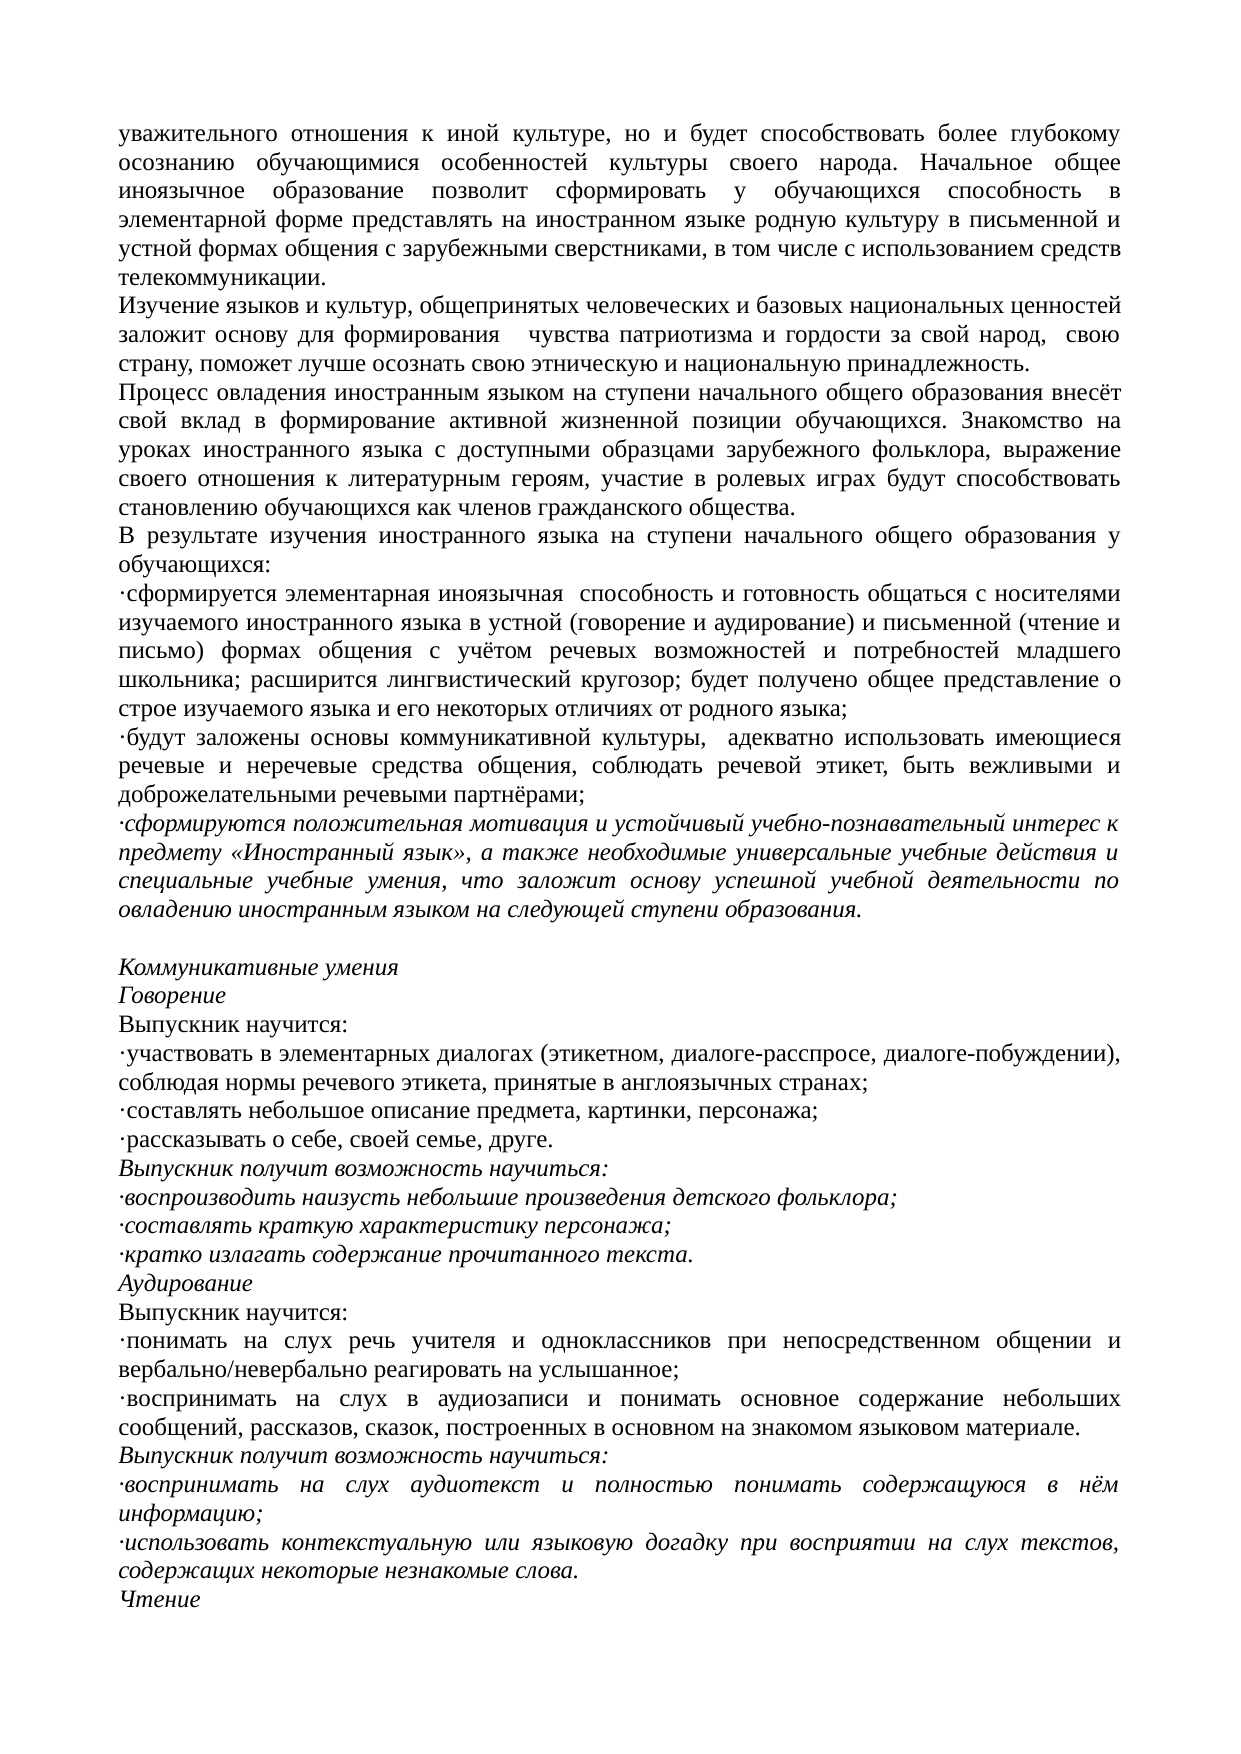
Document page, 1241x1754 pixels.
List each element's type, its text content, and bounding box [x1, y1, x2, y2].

text Аудирование [118, 1268, 1122, 1297]
text В результате изучения иностранного языка на ступени начального общего образования у обучающихся: [118, 521, 1122, 578]
text ·кратко излагать содержание прочитанного текста. [118, 1239, 1122, 1268]
text Коммуникативные умения [118, 952, 1122, 981]
text ·использовать контекстуальную или языковую догадку при восприятии на слух текстов, содержащих некоторые незнакомые слова. [118, 1527, 1122, 1584]
text ·рассказывать о себе, своей семье, друге. [118, 1124, 1122, 1153]
text Изучение языков и культур, общепринятых человеческих и базовых национальных ценностей заложит основу для формирования чувства патриотизма и гордости за свой народ, свою страну, поможет лучше осознать свою этническую и национальную принадлежность. [118, 291, 1122, 377]
text Выпускник научится: [118, 1009, 1122, 1038]
text уважительного отношения к иной культуре, но и будет способствовать более глубокому осознанию обучающимися особенностей культуры своего народа. Начальное общее иноязычное образование позволит сформировать у обучающихся способность в элементарной форме представлять на иностранном языке родную культуру в письменной и устной формах общения с зарубежными сверстниками, в том числе с использованием средств телекоммуникации. [118, 118, 1122, 291]
text Выпускник получит возможность научиться: [118, 1441, 1122, 1469]
text Выпускник получит возможность научиться: [118, 1153, 1122, 1182]
text ·воспринимать на слух аудиотекст и полностью понимать содержащуюся в нём информацию; [118, 1469, 1122, 1527]
text Выпускник научится: [118, 1297, 1122, 1326]
text Чтение [118, 1584, 1122, 1613]
text ·составлять небольшое описание предмета, картинки, персонажа; [118, 1096, 1122, 1124]
text ·сформируются положительная мотивация и устойчивый учебно-познавательный интерес к предмету «Иностранный язык», а также необходимые универсальные учебные действия и специальные учебные умения, что заложит основу успешной учебной деятельности по овладению иностранным языком на следующей ступени образования. [118, 808, 1122, 923]
text Говорение [118, 981, 1122, 1009]
text Процесс овладения иностранным языком на ступени начального общего образования внесёт свой вклад в формирование активной жизненной позиции обучающихся. Знакомство на уроках иностранного языка с доступными образцами зарубежного фольклора, выражение своего отношения к литературным героям, участие в ролевых играх будут способствовать становлению обучающихся как членов гражданского общества. [118, 377, 1122, 521]
text ·воспринимать на слух в аудиозаписи и понимать основное содержание небольших сообщений, рассказов, сказок, построенных в основном на знакомом языковом материале. [118, 1383, 1122, 1441]
text ·сформируется элементарная иноязычная способность и готовность общаться с носителями изучаемого иностранного языка в устной (говорение и аудирование) и письменной (чтение и письмо) формах общения с учётом речевых возможностей и потребностей младшего школьника; расширится лингвистический кругозор; будет получено общее представление о строе изучаемого языка и его некоторых отличиях от родного языка; [118, 578, 1122, 722]
text ·будут заложены основы коммуникативной культуры, адекватно использовать имеющиеся речевые и неречевые средства общения, соблюдать речевой этикет, быть вежливыми и доброжелательными речевыми партнёрами; [118, 722, 1122, 808]
text ·участвовать в элементарных диалогах (этикетном, диалоге-расспросе, диалоге-побуждении), соблюдая нормы речевого этикета, принятые в англоязычных странах; [118, 1038, 1122, 1096]
text ·составлять краткую характеристику персонажа; [118, 1211, 1122, 1239]
text ·понимать на слух речь учителя и одноклассников при непосредственном общении и вербально/невербально реагировать на услышанное; [118, 1326, 1122, 1383]
text ·воспроизводить наизусть небольшие произведения детского фольклора; [118, 1182, 1122, 1211]
